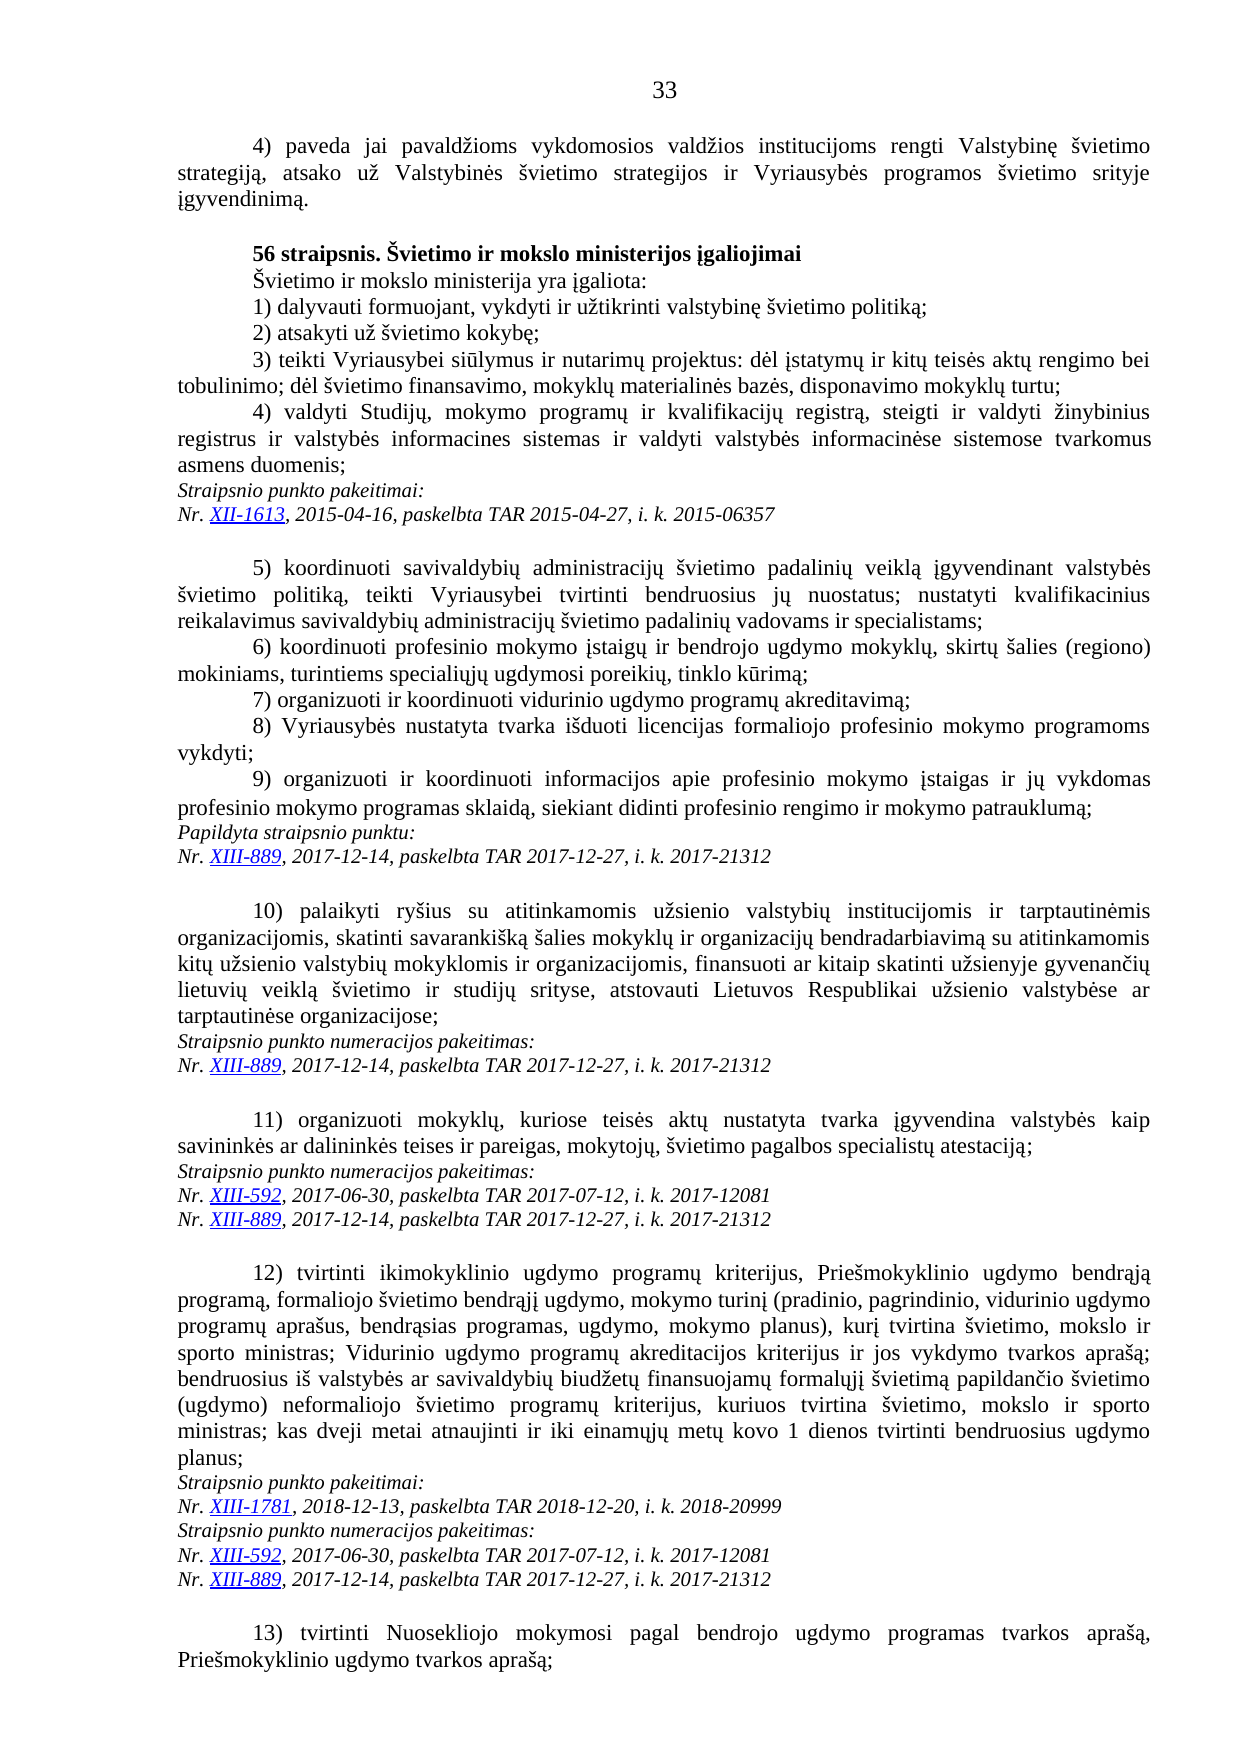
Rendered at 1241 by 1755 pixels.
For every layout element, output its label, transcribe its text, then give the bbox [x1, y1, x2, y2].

text Straipsnio punkto pakeitimai: [177, 1470, 1152, 1494]
text 11) organizuoti mokyklų, kuriose teisės aktų nustatyta tvarka įgyvendina valstybės kaip savininkės ar dalininkės teises ir pareigas, mokytojų, švietimo pagalbos specialistų atestaciją; [177, 1106, 1152, 1158]
text Straipsnio punkto numeracijos pakeitimas: [177, 1158, 1152, 1183]
text Nr. XII-1613, 2015-04-16, paskelbta TAR 2015-04-27, i. k. 2015-06357 [177, 502, 1152, 526]
text 9) organizuoti ir koordinuoti informacijos apie profesinio mokymo įstaigas ir jų vykdomas profesinio mokymo programas sklaidą, siekiant didinti profesinio rengimo ir mokymo patrauklumą; [177, 765, 1152, 820]
text Nr. XIII-889, 2017-12-14, paskelbta TAR 2017-12-27, i. k. 2017-21312 [177, 1567, 1152, 1591]
text Švietimo ir mokslo ministerija yra įgaliota: [177, 267, 1152, 293]
text Nr. XIII-1781, 2018-12-13, paskelbta TAR 2018-12-20, i. k. 2018-20999 [177, 1494, 1152, 1518]
text Nr. XIII-889, 2017-12-14, paskelbta TAR 2017-12-27, i. k. 2017-21312 [177, 1207, 1152, 1231]
text Straipsnio punkto numeracijos pakeitimas: [177, 1518, 1152, 1542]
text 12) tvirtinti ikimokyklinio ugdymo programų kriterijus, Priešmokyklinio ugdymo bendrąją programą, formaliojo švietimo bendrąjį ugdymo, mokymo turinį (pradinio, pagrindinio, vidurinio ugdymo programų aprašus, bendrąsias programas, ugdymo, mokymo planus), kurį tvirtina švietimo, mokslo ir sporto ministras; Vidurinio ugdymo programų akreditacijos kriterijus ir jos vykdymo tvarkos aprašą; bendruosius iš valstybės ar savivaldybių biudžetų finansuojamų formalųjį švietimą papildančio švietimo (ugdymo) neformaliojo švietimo programų kriterijus, kuriuos tvirtina švietimo, mokslo ir sporto ministras; kas dveji metai atnaujinti ir iki einamųjų metų kovo 1 dienos tvirtinti bendruosius ugdymo planus; [177, 1259, 1152, 1470]
text 1) dalyvauti formuojant, vykdyti ir užtikrinti valstybinę švietimo politiką; [177, 293, 1152, 319]
text Straipsnio punkto pakeitimai: [177, 477, 1152, 502]
text 13) tvirtinti Nuosekliojo mokymosi pagal bendrojo ugdymo programas tvarkos aprašą, Priešmokyklinio ugdymo tvarkos aprašą; [177, 1619, 1152, 1672]
text 4) valdyti Studijų, mokymo programų ir kvalifikacijų registrą, steigti ir valdyti žinybinius registrus ir valstybės informacines sistemas ir valdyti valstybės informacinėse sistemose tvarkomus asmens duomenis; [177, 398, 1152, 477]
text 8) Vyriausybės nustatyta tvarka išduoti licencijas formaliojo profesinio mokymo programoms vykdyti; [177, 712, 1152, 765]
text 4) paveda jai pavaldžioms vykdomosios valdžios institucijoms rengti Valstybinę švietimo strategiją, atsako už Valstybinės švietimo strategijos ir Vyriausybės programos švietimo srityje įgyvendinimą. [177, 132, 1152, 212]
text 6) koordinuoti profesinio mokymo įstaigų ir bendrojo ugdymo mokyklų, skirtų šalies (regiono) mokiniams, turintiems specialiųjų ugdymosi poreikių, tinklo kūrimą; [177, 633, 1152, 686]
text Nr. XIII-592, 2017-06-30, paskelbta TAR 2017-07-12, i. k. 2017-12081 [177, 1183, 1152, 1207]
text 56 straipsnis. Švietimo ir mokslo ministerijos įgaliojimai [177, 240, 1152, 267]
text 5) koordinuoti savivaldybių administracijų švietimo padalinių veiklą įgyvendinant valstybės švietimo politiką, teikti Vyriausybei tvirtinti bendruosius jų nuostatus; nustatyti kvalifikacinius reikalavimus savivaldybių administracijų švietimo padalinių vadovams ir specialistams; [177, 554, 1152, 633]
text Nr. XIII-889, 2017-12-14, paskelbta TAR 2017-12-27, i. k. 2017-21312 [177, 1053, 1152, 1077]
text Nr. XIII-889, 2017-12-14, paskelbta TAR 2017-12-27, i. k. 2017-21312 [177, 844, 1152, 868]
text Straipsnio punkto numeracijos pakeitimas: [177, 1029, 1152, 1053]
text 2) atsakyti už švietimo kokybę; [177, 319, 1152, 346]
text Nr. XIII-592, 2017-06-30, paskelbta TAR 2017-07-12, i. k. 2017-12081 [177, 1542, 1152, 1567]
text 7) organizuoti ir koordinuoti vidurinio ugdymo programų akreditavimą; [177, 686, 1152, 712]
text 10) palaikyti ryšius su atitinkamomis užsienio valstybių institucijomis ir tarptautinėmis organizacijomis, skatinti savarankišką šalies mokyklų ir organizacijų bendradarbiavimą su atitinkamomis kitų užsienio valstybių mokyklomis ir organizacijomis, finansuoti ar kitaip skatinti užsienyje gyvenančių lietuvių veiklą švietimo ir studijų srityse, atstovauti Lietuvos Respublikai užsienio valstybėse ar tarptautinėse organizacijose; [177, 897, 1152, 1029]
text Papildyta straipsnio punktu: [177, 820, 1152, 844]
text 3) teikti Vyriausybei siūlymus ir nutarimų projektus: dėl įstatymų ir kitų teisės aktų rengimo bei tobulinimo; dėl švietimo finansavimo, mokyklų materialinės bazės, disponavimo mokyklų turtu; [177, 346, 1152, 398]
